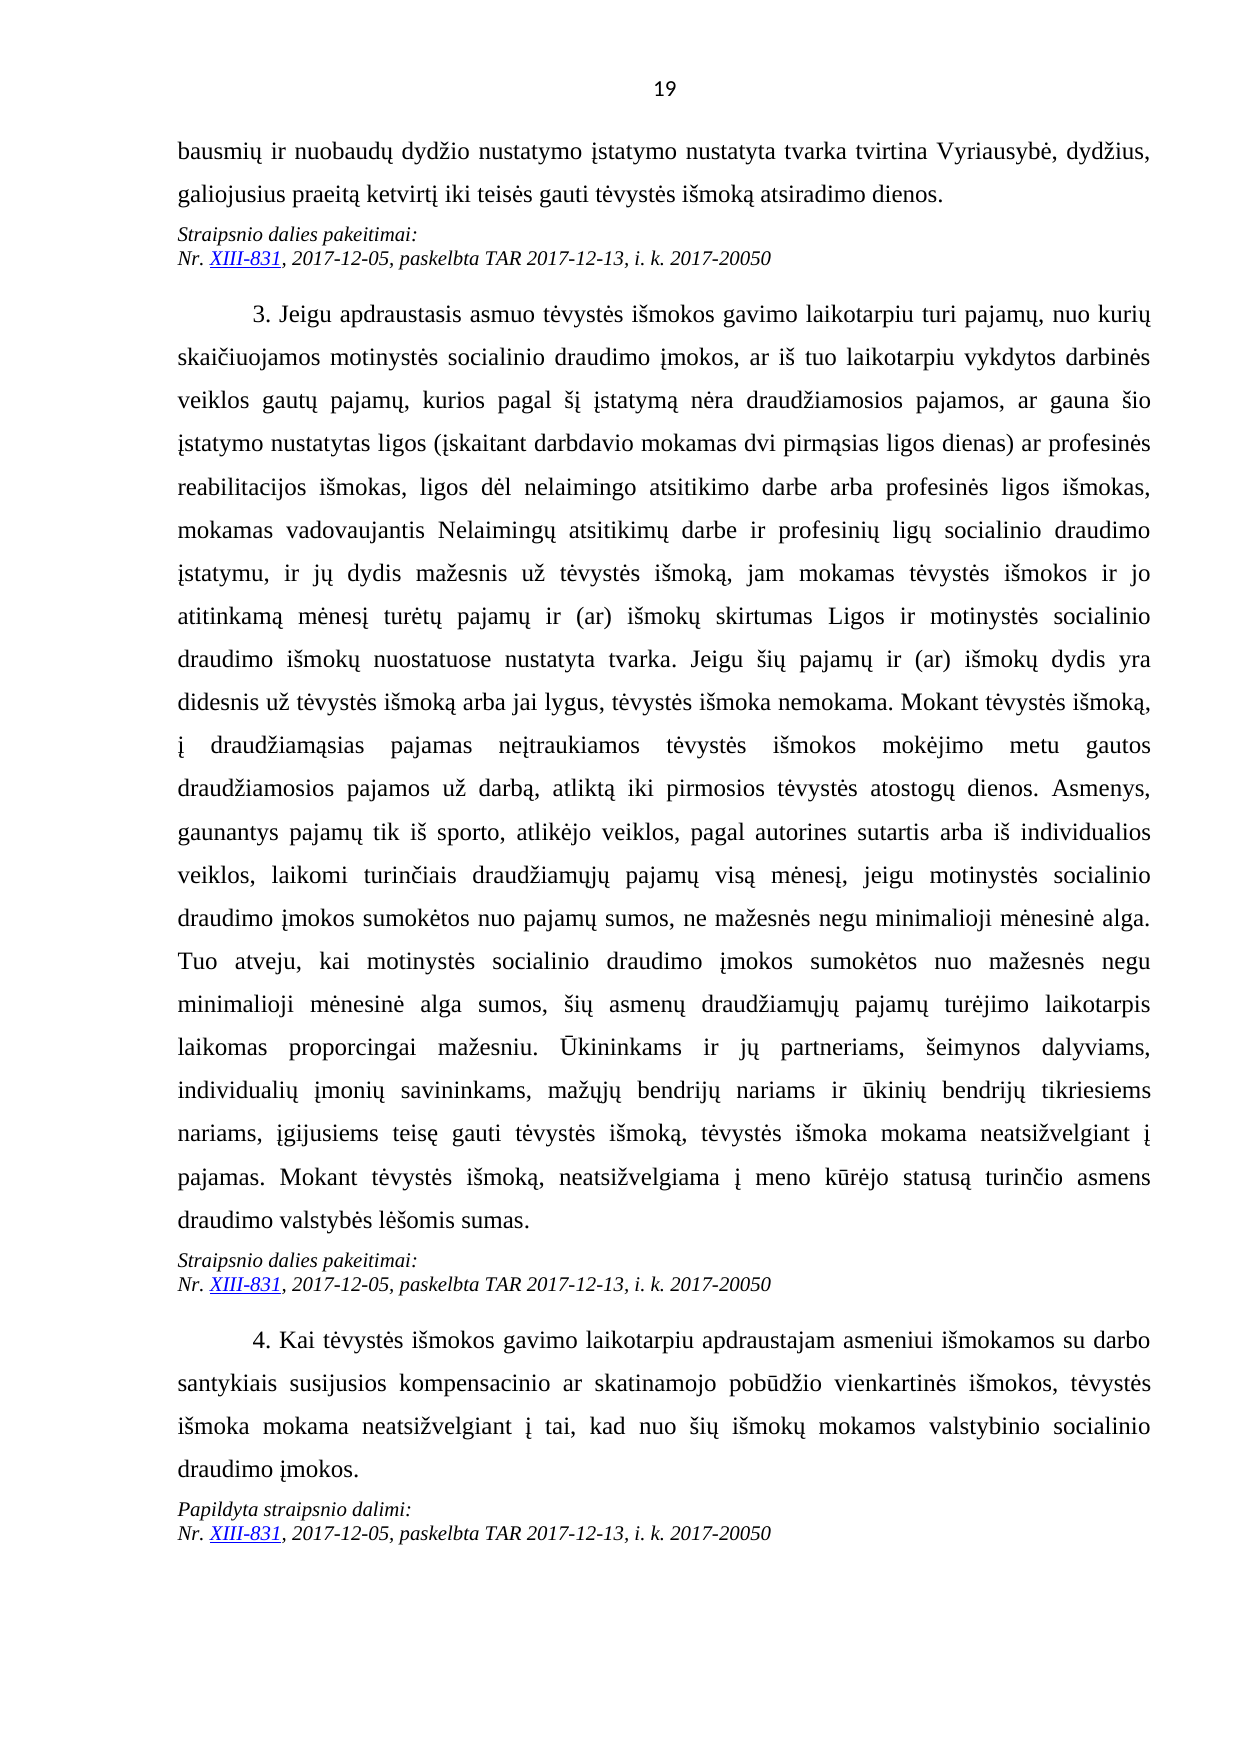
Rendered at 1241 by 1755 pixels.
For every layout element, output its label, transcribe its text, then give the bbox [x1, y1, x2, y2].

text Straipsnio dalies pakeitimai: [177, 222, 1152, 246]
text 4. Kai tėvystės išmokos gavimo laikotarpiu apdraustajam asmeniui išmokamos su darbo santykiais susijusios kompensacinio ar skatinamojo pobūdžio vienkartinės išmokos, tėvystės išmoka mokama neatsižvelgiant į tai, kad nuo šių išmokų mokamos valstybinio socialinio draudimo įmokos. [177, 1325, 1152, 1483]
text Straipsnio dalies pakeitimai: [177, 1248, 1152, 1272]
text Nr. XIII-831, 2017-12-05, paskelbta TAR 2017-12-13, i. k. 2017-20050 [177, 1521, 1152, 1545]
text Nr. XIII-831, 2017-12-05, paskelbta TAR 2017-12-13, i. k. 2017-20050 [177, 1272, 1152, 1296]
text Nr. XIII-831, 2017-12-05, paskelbta TAR 2017-12-13, i. k. 2017-20050 [177, 246, 1152, 270]
text 3. Jeigu apdraustasis asmuo tėvystės išmokos gavimo laikotarpiu turi pajamų, nuo kurių skaičiuojamos motinystės socialinio draudimo įmokos, ar iš tuo laikotarpiu vykdytos darbinės veiklos gautų pajamų, kurios pagal šį įstatymą nėra draudžiamosios pajamos, ar gauna šio įstatymo nustatytas ligos (įskaitant darbdavio mokamas dvi pirmąsias ligos dienas) ar profesinės reabilitacijos išmokas, ligos dėl nelaimingo atsitikimo darbe arba profesinės ligos išmokas, mokamas vadovaujantis Nelaimingų atsitikimų darbe ir profesinių ligų socialinio draudimo įstatymu, ir jų dydis mažesnis už tėvystės išmoką, jam mokamas tėvystės išmokos ir jo atitinkamą mėnesį turėtų pajamų ir (ar) išmokų skirtumas Ligos ir motinystės socialinio draudimo išmokų nuostatuose nustatyta tvarka. Jeigu šių pajamų ir (ar) išmokų dydis yra didesnis už tėvystės išmoką arba jai lygus, tėvystės išmoka nemokama. Mokant tėvystės išmoką, į draudžiamąsias pajamas neįtraukiamos tėvystės išmokos mokėjimo metu gautos draudžiamosios pajamos už darbą, atliktą iki pirmosios tėvystės atostogų dienos. Asmenys, gaunantys pajamų tik iš sporto, atlikėjo veiklos, pagal autorines sutartis arba iš individualios veiklos, laikomi turinčiais draudžiamųjų pajamų visą mėnesį, jeigu motinystės socialinio draudimo įmokos sumokėtos nuo pajamų sumos, ne mažesnės negu minimalioji mėnesinė alga. Tuo atveju, kai motinystės socialinio draudimo įmokos sumokėtos nuo mažesnės negu minimalioji mėnesinė alga sumos, šių asmenų draudžiamųjų pajamų turėjimo laikotarpis laikomas proporcingai mažesniu. Ūkininkams ir jų partneriams, šeimynos dalyviams, individualių įmonių savininkams, mažųjų bendrijų nariams ir ūkinių bendrijų tikriesiems nariams, įgijusiems teisę gauti tėvystės išmoką, tėvystės išmoka mokama neatsižvelgiant į pajamas. Mokant tėvystės išmoką, neatsižvelgiama į meno kūrėjo statusą turinčio asmens draudimo valstybės lėšomis sumas. [177, 299, 1152, 1233]
text bausmių ir nuobaudų dydžio nustatymo įstatymo nustatyta tvarka tvirtina Vyriausybė, dydžius, galiojusius praeitą ketvirtį iki teisės gauti tėvystės išmoką atsiradimo dienos. [177, 136, 1152, 208]
text Papildyta straipsnio dalimi: [177, 1497, 1152, 1521]
